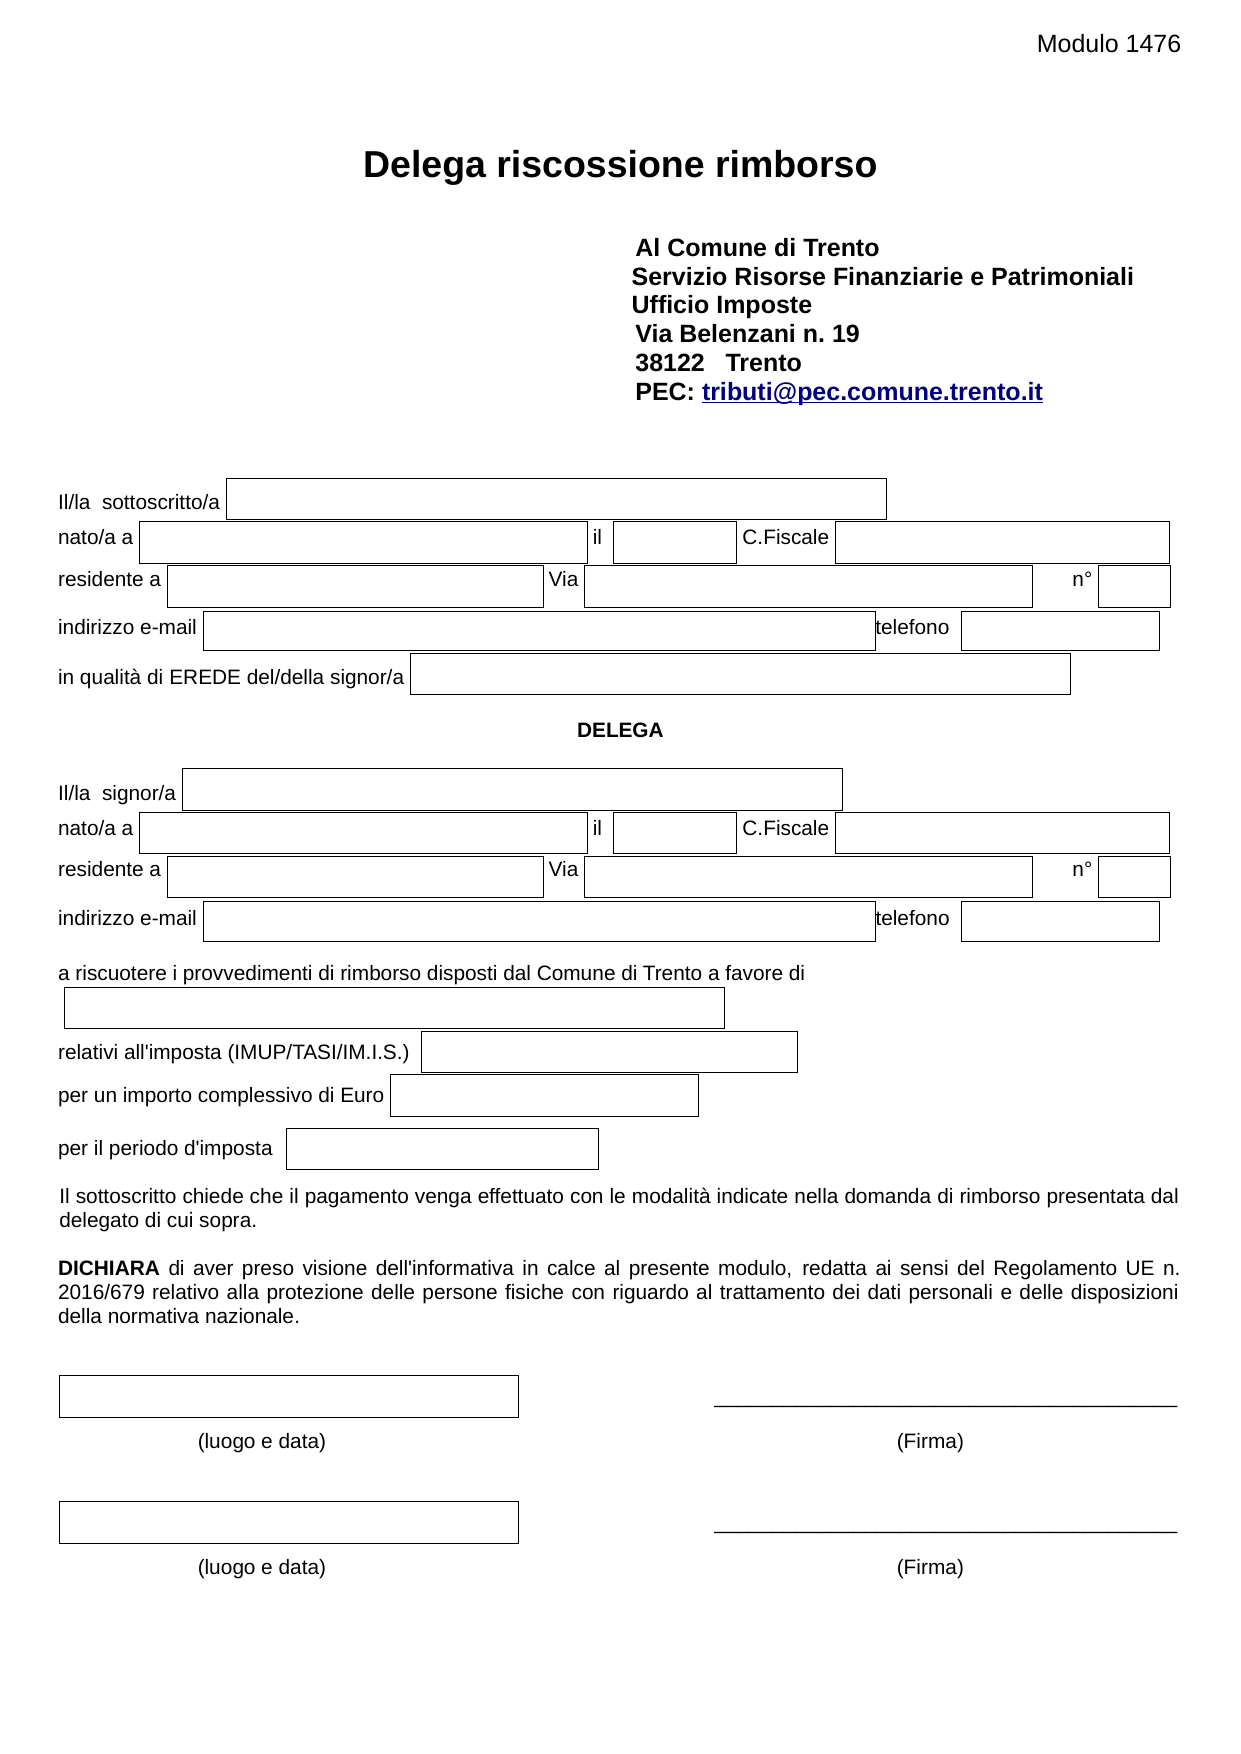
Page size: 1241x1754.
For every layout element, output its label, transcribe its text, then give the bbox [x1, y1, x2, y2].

text Via Belenzani n. 19 [635, 319, 1181, 348]
text (luogo e data) (Firma) [59, 1429, 1181, 1453]
text residente a Via n° [58, 563, 1181, 607]
text residente a Via n° [58, 853, 1181, 897]
text nato/a a il C.Fiscale [58, 519, 1181, 563]
text (luogo e data) (Firma) [59, 1555, 1181, 1579]
text Al Comune di Trento [635, 233, 1181, 262]
text ________________________________________ [519, 1375, 1181, 1417]
text in qualità di EREDE del/della signor/a [58, 650, 1181, 694]
text indirizzo e-mail telefono [58, 897, 1181, 941]
text DICHIARA di aver preso visione dell'informativa in calce al presente modulo, redatta ai sensi del Regolamento UE n. 2016/679 relativo alla protezione delle persone fisiche con riguardo al trattamento dei dati personali e delle disposizioni della normativa nazionale. [58, 1256, 1181, 1327]
text a riscuotere i provvedimenti di rimborso disposti dal Comune di Trento a favore di [58, 941, 1181, 985]
text PEC: tributi@pec.comune.trento.it [635, 377, 1181, 405]
text per un importo complessivo di Euro [58, 1072, 1181, 1116]
text ________________________________________ [519, 1501, 1181, 1543]
text nato/a a il C.Fiscale [58, 810, 1181, 853]
text 38122 Trento [635, 348, 1181, 377]
text DELEGA [59, 718, 1181, 742]
text Servizio Risorse Finanziarie e Patrimoniali Ufficio Imposte [59, 262, 1181, 319]
title Delega riscossione rimborso [59, 142, 1181, 185]
text indirizzo e-mail telefono [58, 607, 1181, 650]
text Il sottoscritto chiede che il pagamento venga effettuato con le modalità indicate nella domanda di rimborso presentata dal delegato di cui sopra. [59, 1184, 1181, 1232]
text relativi all'imposta (IMUP/TASI/IM.I.S.) [58, 1028, 1181, 1072]
text Il/la sottoscritto/a [58, 475, 1181, 519]
text per il periodo d'imposta [58, 1116, 1181, 1160]
text Il/la signor/a [58, 766, 1181, 810]
